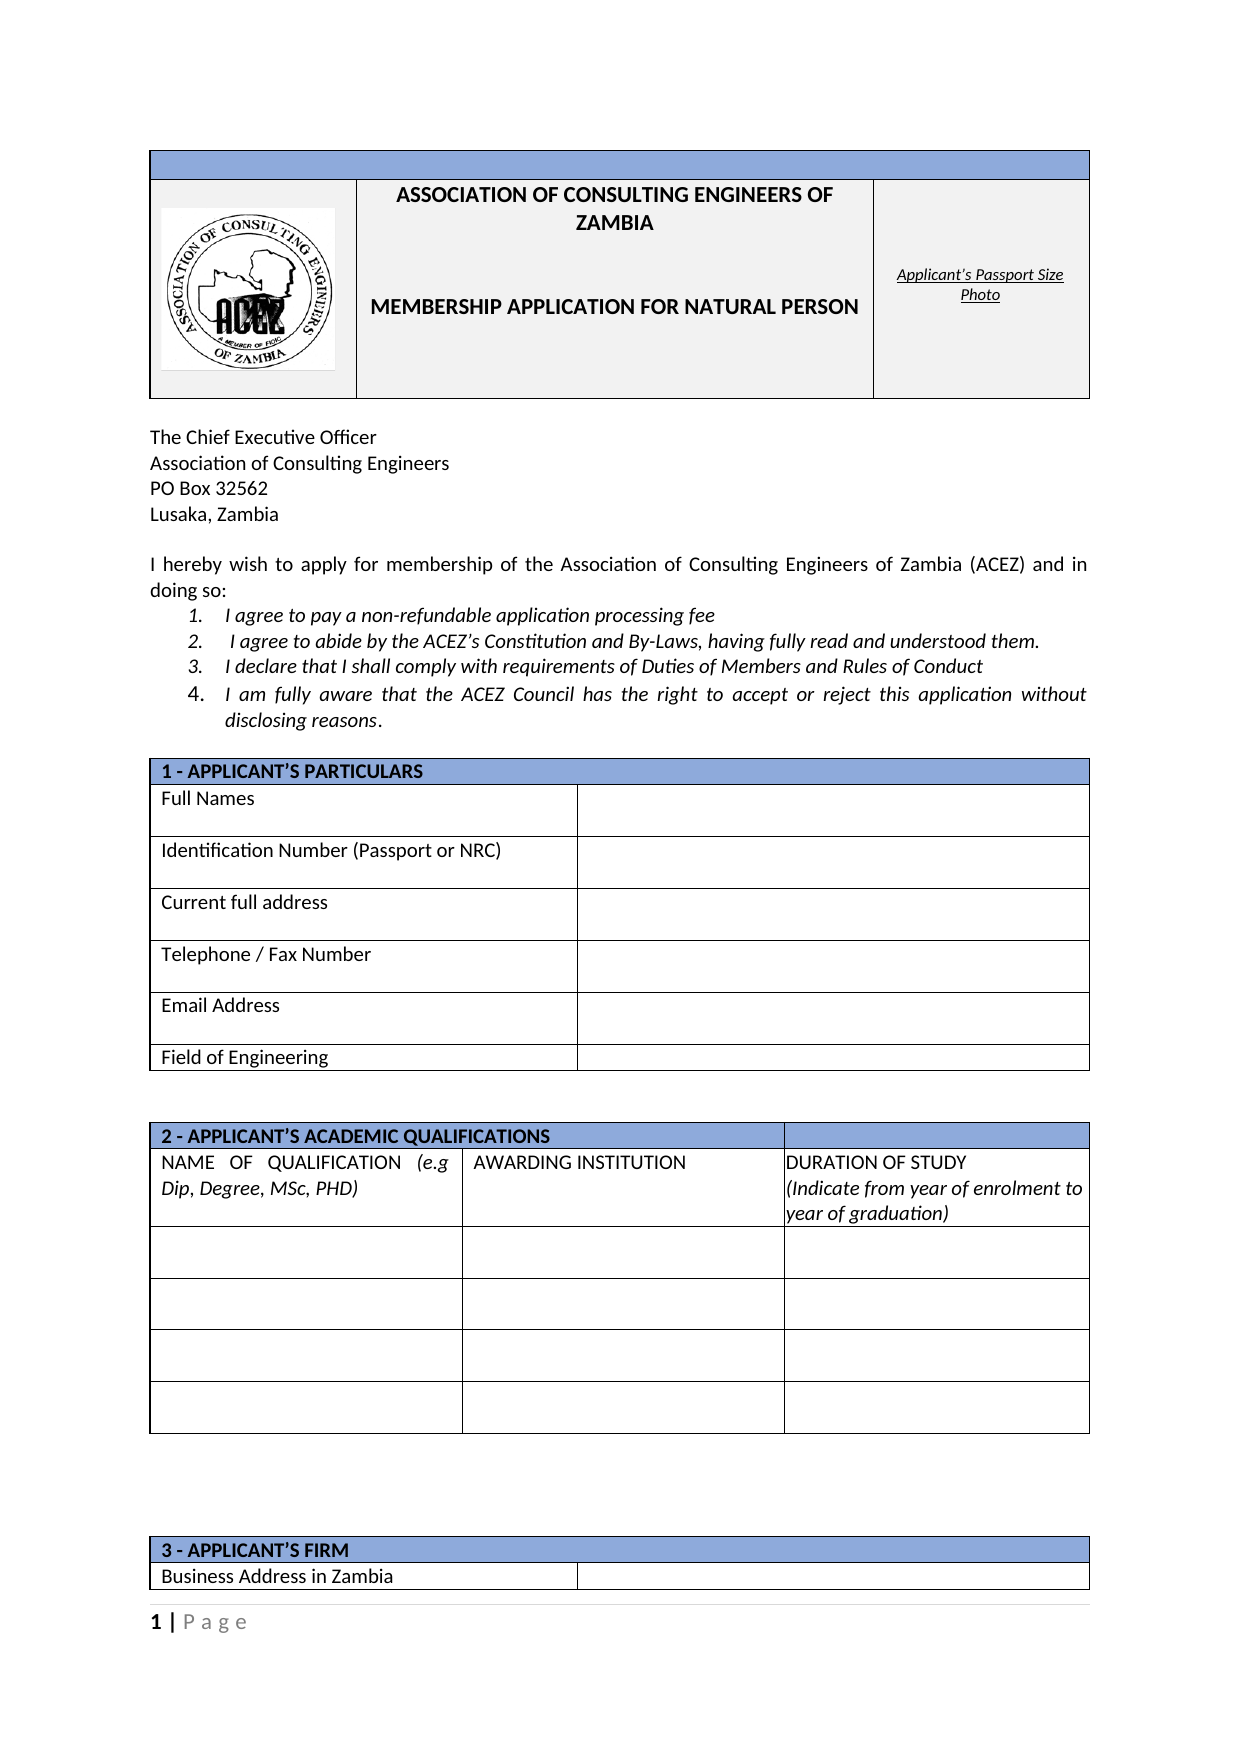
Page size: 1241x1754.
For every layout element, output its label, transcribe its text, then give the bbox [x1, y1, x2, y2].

table_cell ASSOCIATION OF CONSULTING ENGINEERS OF ZAMBIA MEMBERSHIP APPLICATION FOR NATURAL PERSON [357, 180, 873, 398]
table_cell [151, 1227, 462, 1277]
list I declare that I shall comply with requirements of Duties of Members and Rules of Conduct [187, 653, 1090, 679]
list I am fully aware that the ACEZ Council has the right to accept or reject this application without disclosing reasons. [187, 679, 1090, 732]
table_cell [463, 1279, 784, 1329]
table_cell [151, 1330, 462, 1381]
table_cell [151, 1279, 462, 1329]
table_cell [463, 1382, 784, 1433]
table_cell [785, 1330, 1089, 1381]
table_header [151, 151, 1089, 179]
text Lusaka, Zambia [150, 501, 1090, 526]
table_cell [578, 889, 1089, 940]
text Association of Consulting Engineers [150, 450, 1090, 475]
table_cell Email Address [151, 993, 577, 1043]
table_header 3 - APPLICANT’S FIRM [151, 1537, 1089, 1562]
table_cell [578, 1563, 1089, 1589]
table_cell [151, 180, 356, 398]
table_header [785, 1123, 1089, 1148]
table_cell [463, 1227, 784, 1277]
table_header 2 - APPLICANT’S ACADEMIC QUALIFICATIONS [151, 1123, 784, 1148]
table_cell [463, 1330, 784, 1381]
table_cell Telephone / Fax Number [151, 941, 577, 992]
table_cell [151, 1382, 462, 1433]
table_cell DURATION OF STUDY (Indicate from year of enrolment to year of graduation) [785, 1149, 1089, 1226]
list I agree to pay a non-refundable application processing fee [187, 602, 1090, 628]
table_cell [785, 1227, 1089, 1277]
table_header 1 - APPLICANT’S PARTICULARS [151, 759, 1089, 784]
list I agree to abide by the ACEZ’s Constitution and By-Laws, having fully read and understood them. [187, 628, 1090, 653]
table_cell NAME OF QUALIFICATION (e.g Dip, Degree, MSc, PHD) [151, 1149, 462, 1226]
table_cell Current full address [151, 889, 577, 940]
table_cell [785, 1279, 1089, 1329]
table_cell Business Address in Zambia [151, 1563, 577, 1589]
table_cell Field of Engineering [151, 1045, 577, 1070]
text I hereby wish to apply for membership of the Association of Consulting Engineers of Zambia (ACEZ) and in doing so: [150, 552, 1090, 602]
table_cell [578, 1045, 1089, 1070]
table_cell Full Names [151, 785, 577, 836]
text PO Box 32562 [150, 475, 1090, 501]
table_cell Applicant’s Passport Size Photo [874, 180, 1089, 398]
table_cell Identification Number (Passport or NRC) [151, 837, 577, 888]
table_cell [578, 993, 1089, 1043]
text The Chief Executive Officer [150, 424, 1090, 450]
table_cell [578, 941, 1089, 992]
table_cell [578, 785, 1089, 836]
table_cell [785, 1382, 1089, 1433]
table_cell [578, 837, 1089, 888]
table_cell AWARDING INSTITUTION [463, 1149, 784, 1226]
